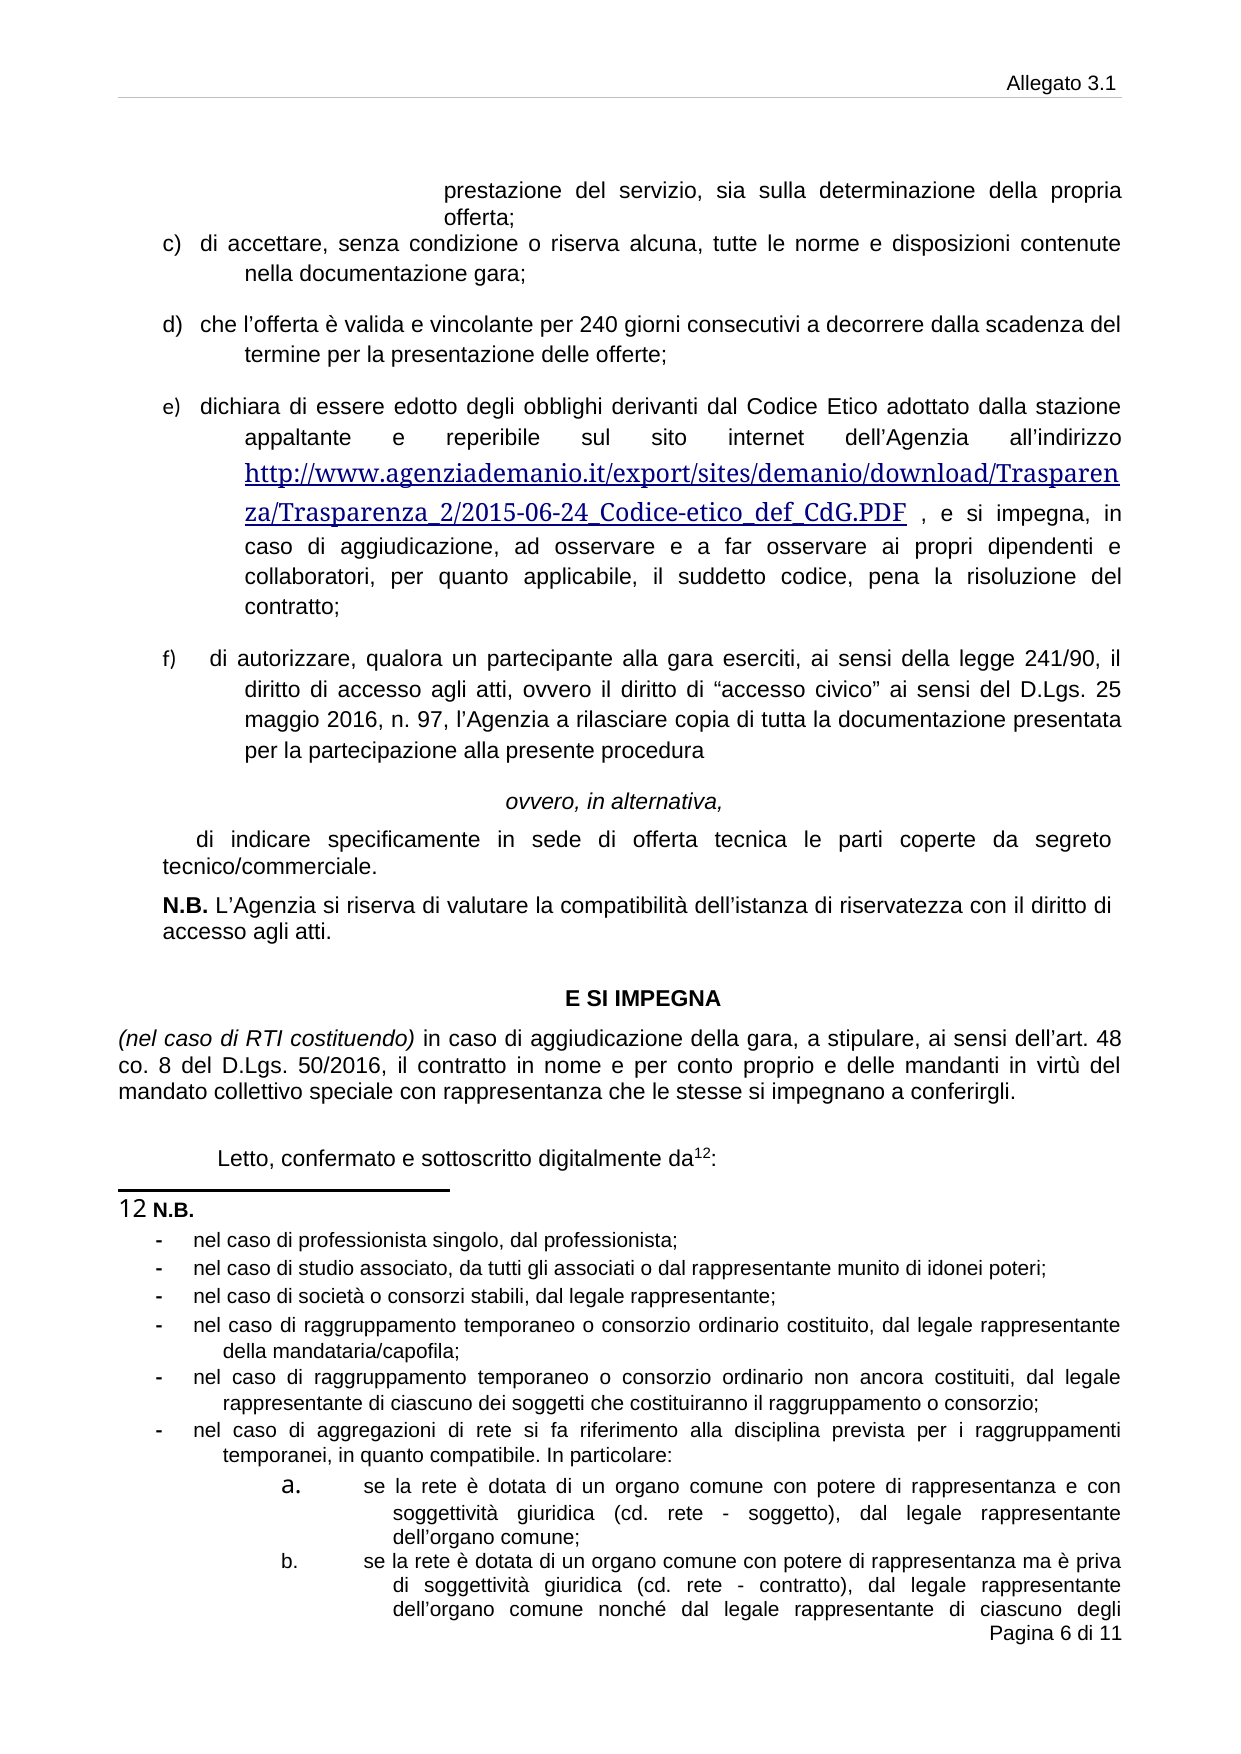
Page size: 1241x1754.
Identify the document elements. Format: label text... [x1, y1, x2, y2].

list che l’offerta è valida e vincolante per 240 giorni consecutivi a decorrere dalla scadenza del termine per la presentazione delle offerte; [162, 311, 1122, 368]
list se la rete è dotata di un organo comune con potere di rappresentanza ma è priva di soggettività giuridica (cd. rete - contratto), dal legale rappresentante dell’organo comune nonché dal legale rappresentante di ciascuno degli [281, 1549, 1122, 1621]
list nel caso di studio associato, da tutti gli associati o dal rappresentante munito di idonei poteri; [156, 1253, 1122, 1282]
list nel caso di società o consorzi stabili, dal legale rappresentante; [156, 1282, 1122, 1310]
list nel caso di raggruppamento temporaneo o consorzio ordinario non ancora costituiti, dal legale rappresentante di ciascuno dei soggetti che costituiranno il raggruppamento o consorzio; [156, 1362, 1122, 1415]
list di accettare, senza condizione o riserva alcuna, tutte le norme e disposizioni contenute nella documentazione gara; [162, 230, 1122, 286]
text E SI IMPEGNA [170, 985, 1122, 1011]
text di indicare specificamente in sede di offerta tecnica le parti coperte da segreto tecnico/commerciale. [162, 826, 1113, 879]
list nel caso di professionista singolo, dal professionista; [156, 1225, 1122, 1253]
text N.B. [118, 1191, 1122, 1225]
list nel caso di raggruppamento temporaneo o consorzio ordinario costituito, dal legale rappresentante della mandataria/capofila; [156, 1310, 1122, 1362]
list nel caso di aggregazioni di rete si fa riferimento alla disciplina prevista per i raggruppamenti temporanei, in quanto compatibile. In particolare: [156, 1415, 1122, 1467]
text Letto, confermato e sottoscritto digitalmente da: [118, 1145, 1122, 1171]
list se la rete è dotata di un organo comune con potere di rappresentanza e con soggettività giuridica (cd. rete - soggetto), dal legale rappresentante dell’organo comune; [281, 1467, 1122, 1549]
text N.B. L’Agenzia si riserva di valutare la compatibilità dell’istanza di riservatezza con il diritto di accesso agli atti. [162, 892, 1113, 944]
text (nel caso di RTI costituendo) in caso di aggiudicazione della gara, a stipulare, ai sensi dell’art. 48 co. 8 del D.Lgs. 50/2016, il contratto in nome e per conto proprio e delle mandanti in virtù del mandato collettivo speciale con rappresentanza che le stesse si impegnano a conferirgli. [118, 1025, 1122, 1104]
list dichiara di essere edotto degli obblighi derivanti dal Codice Etico adottato dalla stazione appaltante e reperibile sul sito internet dell’Agenzia all’indirizzo http://www.agenziademanio.it/export/sites/demanio/download/Trasparenza/Trasparenza_2/2015-06-24_Codice-etico_def_CdG.PDF , e si impegna, in caso di aggiudicazione, ad osservare e a far osservare ai propri dipendenti e collaboratori, per quanto applicabile, il suddetto codice, pena la risoluzione del contratto; [162, 392, 1122, 619]
text ovvero, in alternativa, [118, 788, 1113, 814]
list di autorizzare, qualora un partecipante alla gara eserciti, ai sensi della legge 241/90, il diritto di accesso agli atti, ovvero il diritto di “accesso civico” ai sensi del D.Lgs. 25 maggio 2016, n. 97, l’Agenzia a rilasciare copia di tutta la documentazione presentata per la partecipazione alla presente procedura [162, 644, 1122, 763]
list prestazione del servizio, sia sulla determinazione della propria offerta; [406, 177, 1122, 230]
